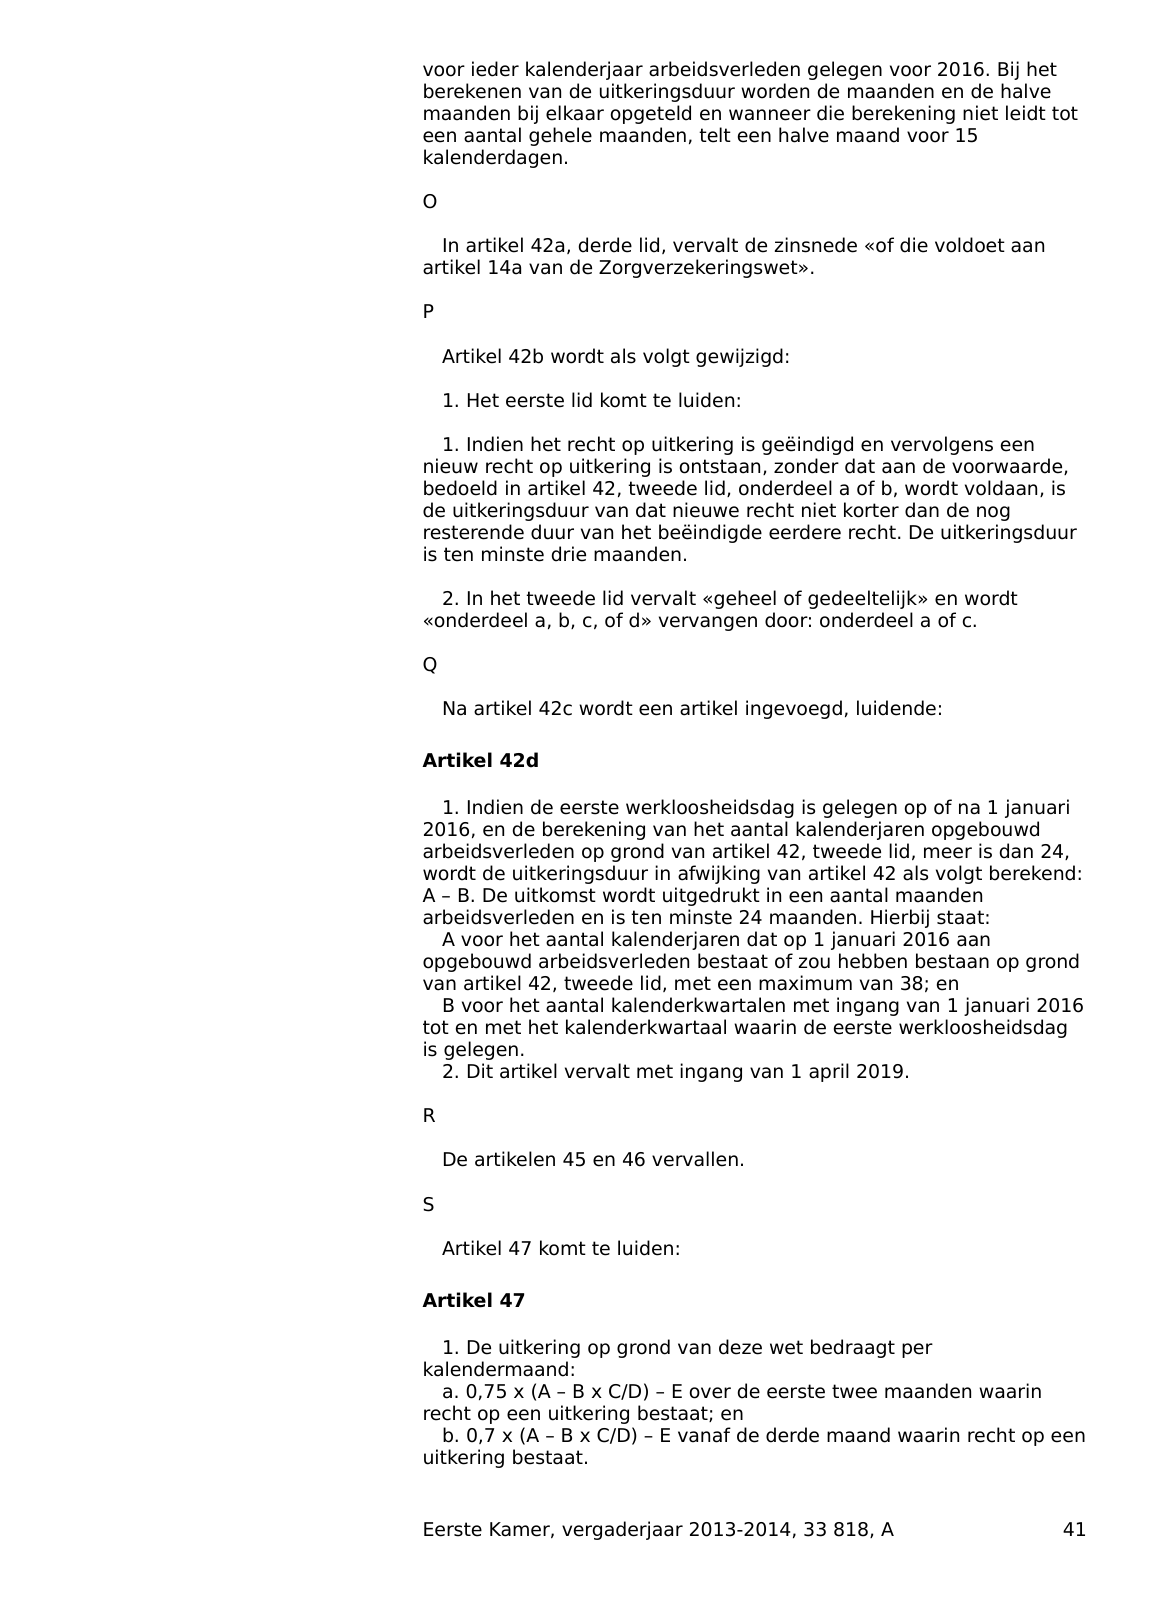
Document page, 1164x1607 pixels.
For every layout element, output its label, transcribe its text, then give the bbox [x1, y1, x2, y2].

text S [422, 1193, 1087, 1216]
text 2. In het tweede lid vervalt «geheel of gedeeltelijk» en wordt «onderdeel a, b, c, of d» vervangen door: onderdeel a of c. [422, 588, 1087, 632]
text 1. Het eerste lid komt te luiden: [422, 390, 1087, 412]
text Artikel 47 komt te luiden: [422, 1238, 1087, 1260]
text 1. De uitkering op grond van deze wet bedraagt per kalendermaand: [422, 1337, 1087, 1381]
subtitle Artikel 47 [422, 1290, 1087, 1312]
text P [422, 301, 1087, 323]
text In artikel 42a, derde lid, vervalt de zinsnede «of die voldoet aan artikel 14a van de Zorgverzekeringswet». [422, 235, 1087, 279]
text R [422, 1105, 1087, 1127]
text De artikelen 45 en 46 vervallen. [422, 1149, 1087, 1171]
text Q [422, 654, 1087, 676]
text Artikel 42b wordt als volgt gewijzigd: [422, 346, 1087, 368]
text 1. Indien de eerste werkloosheidsdag is gelegen op of na 1 januari 2016, en de berekening van het aantal kalenderjaren opgebouwd arbeidsverleden op grond van artikel 42, tweede lid, meer is dan 24, wordt de uitkeringsduur in afwijking van artikel 42 als volgt berekend: A – B. De uitkomst wordt uitgedrukt in een aantal maanden arbeidsverleden en is ten minste 24 maanden. Hierbij staat: [422, 797, 1087, 929]
text voor ieder kalenderjaar arbeidsverleden gelegen voor 2016. Bij het berekenen van de uitkeringsduur worden de maanden en de halve maanden bij elkaar opgeteld en wanneer die berekening niet leidt tot een aantal gehele maanden, telt een halve maand voor 15 kalenderdagen. [422, 59, 1087, 169]
text a. 0,75 x (A – B x C/D) – E over de eerste twee maanden waarin recht op een uitkering bestaat; en [422, 1381, 1087, 1424]
subtitle Artikel 42d [422, 750, 1087, 772]
text O [422, 191, 1087, 213]
text 1. Indien het recht op uitkering is geëindigd en vervolgens een nieuw recht op uitkering is ontstaan, zonder dat aan de voorwaarde, bedoeld in artikel 42, tweede lid, onderdeel a of b, wordt voldaan, is de uitkeringsduur van dat nieuwe recht niet korter dan de nog resterende duur van het beëindigde eerdere recht. De uitkeringsduur is ten minste drie maanden. [422, 434, 1087, 566]
text B voor het aantal kalenderkwartalen met ingang van 1 januari 2016 tot en met het kalenderkwartaal waarin de eerste werkloosheidsdag is gelegen. [422, 995, 1087, 1061]
text b. 0,7 x (A – B x C/D) – E vanaf de derde maand waarin recht op een uitkering bestaat. [422, 1424, 1087, 1468]
text Na artikel 42c wordt een artikel ingevoegd, luidende: [422, 698, 1087, 720]
text A voor het aantal kalenderjaren dat op 1 januari 2016 aan opgebouwd arbeidsverleden bestaat of zou hebben bestaan op grond van artikel 42, tweede lid, met een maximum van 38; en [422, 929, 1087, 995]
text 2. Dit artikel vervalt met ingang van 1 april 2019. [422, 1061, 1087, 1083]
